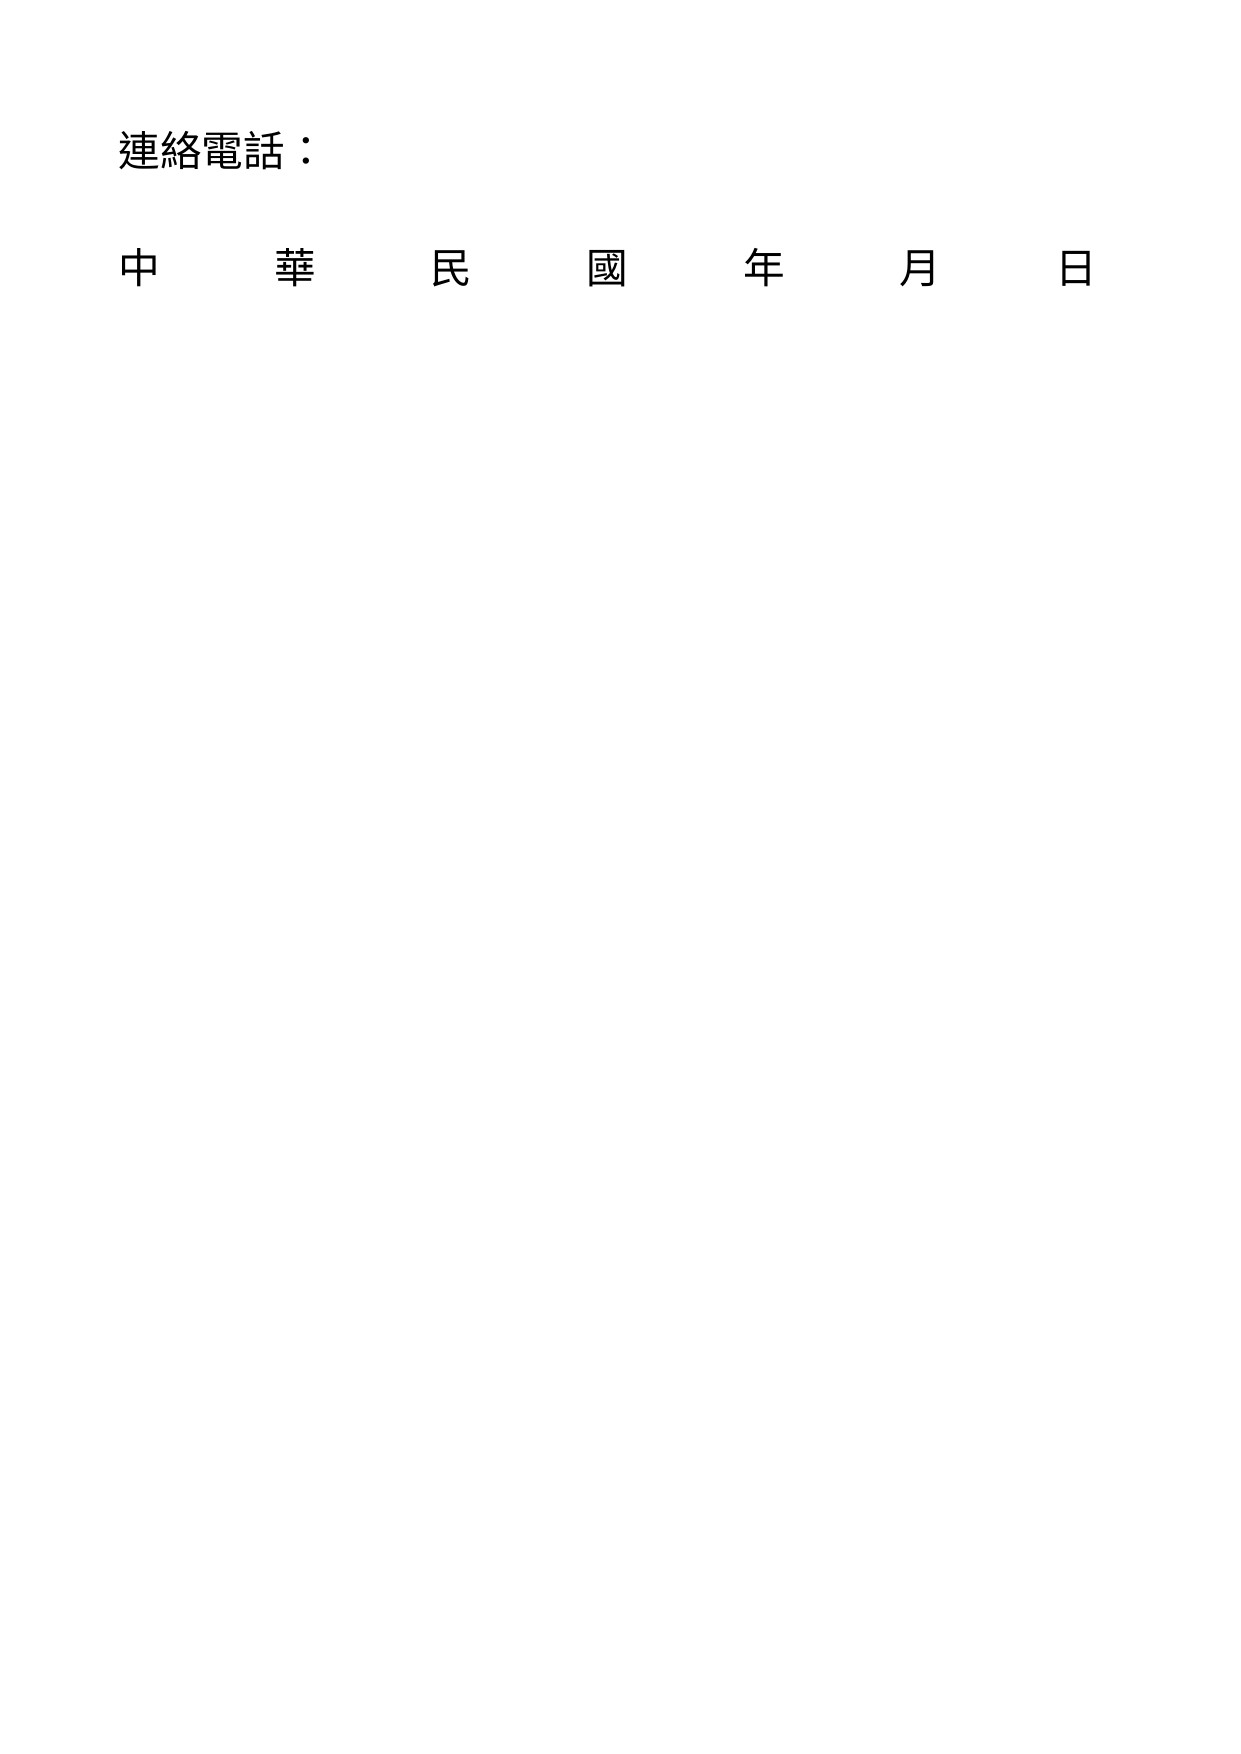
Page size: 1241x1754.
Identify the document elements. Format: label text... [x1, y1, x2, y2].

text 連絡電話： [118, 118, 1122, 178]
text 中 華 民 國 年 月 日 [118, 235, 1122, 296]
